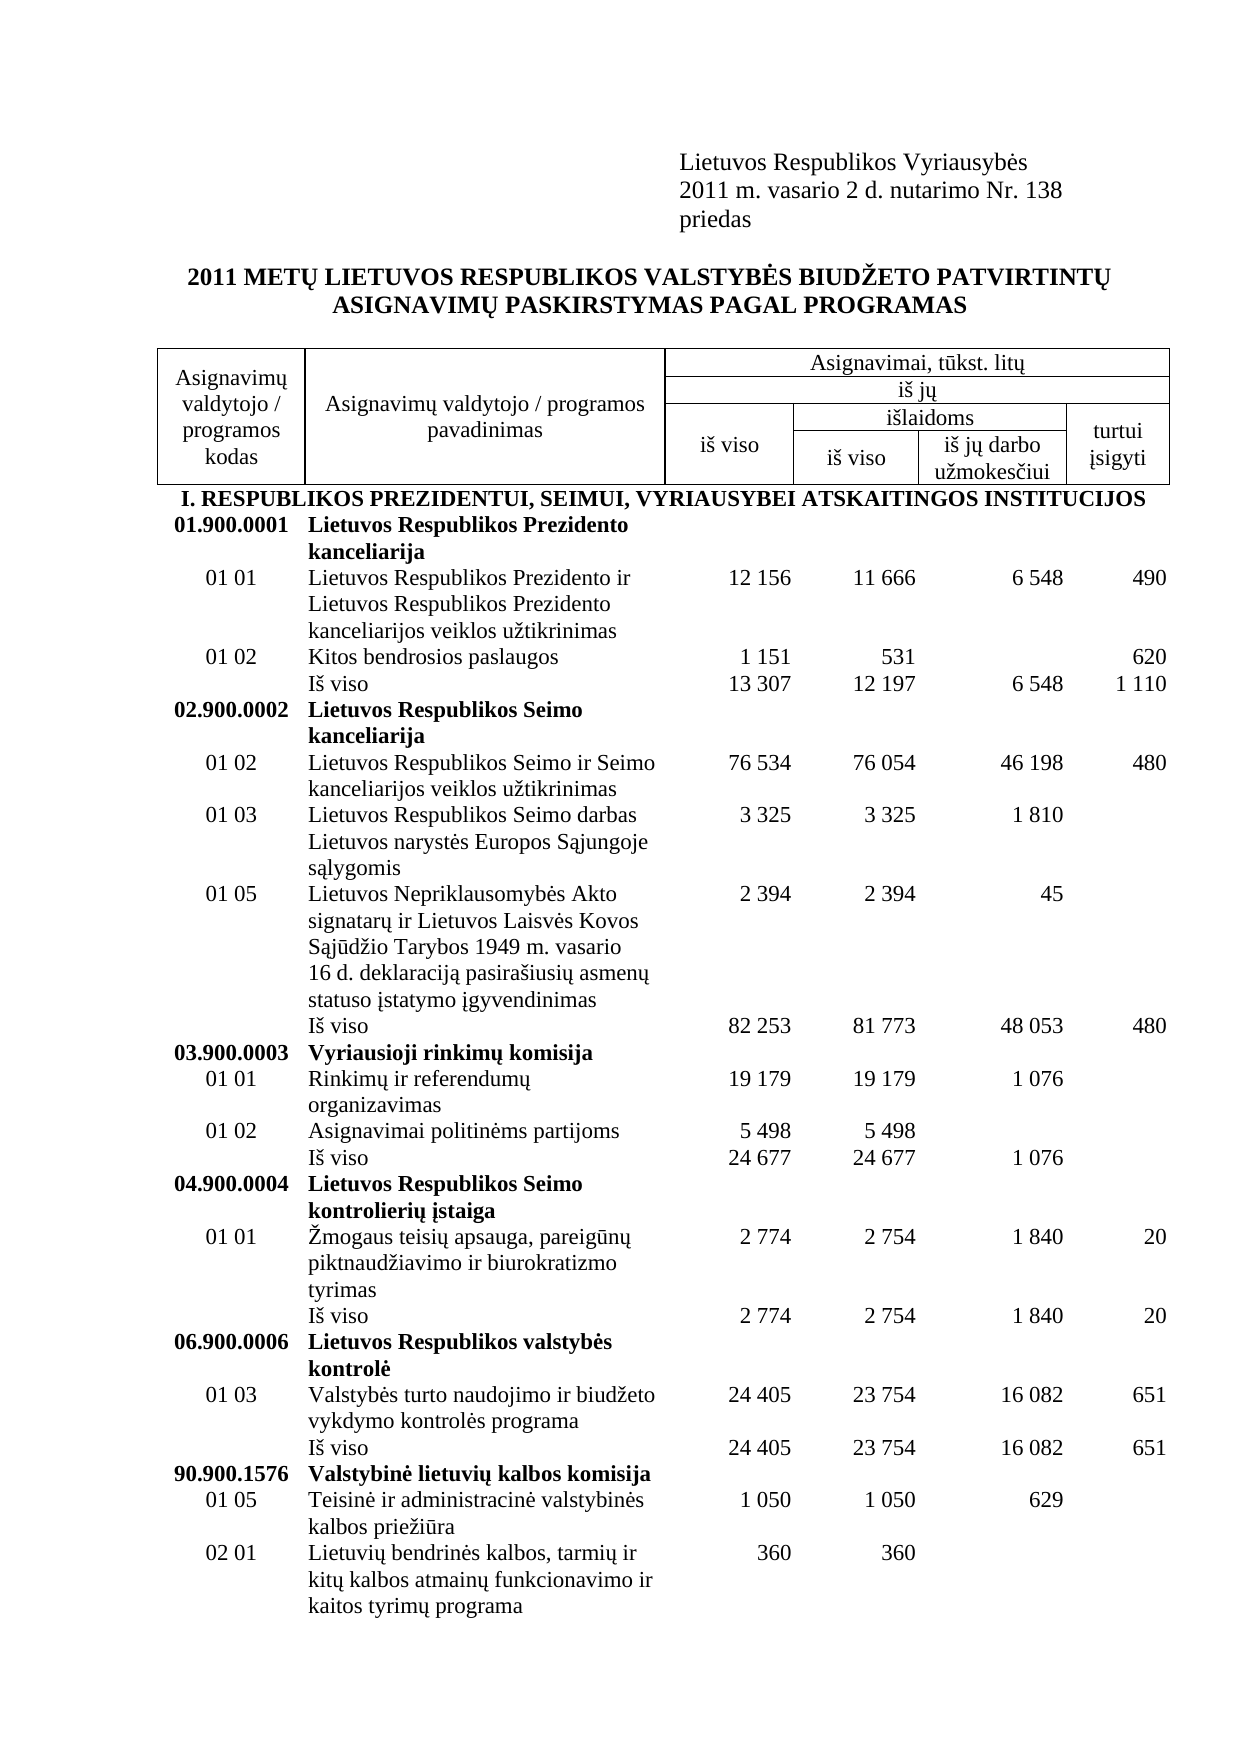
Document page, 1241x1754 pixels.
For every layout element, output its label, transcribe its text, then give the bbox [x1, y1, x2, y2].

table_cell 01 02 [158, 643, 305, 669]
table_cell 01.900.0001 [158, 511, 305, 564]
table_cell 480 [1066, 749, 1169, 801]
table_cell Žmogaus teisių apsauga, pareigūnų piktnaudžiavimo ir biurokratizmo tyrimas [305, 1223, 665, 1302]
table_cell 651 [1066, 1434, 1169, 1460]
table_cell [919, 1460, 1066, 1487]
table_cell Valstybinė lietuvių kalbos komisija [305, 1460, 665, 1487]
table_cell [1066, 1118, 1169, 1144]
table_cell 24 677 [794, 1144, 918, 1170]
table_cell [919, 1118, 1066, 1144]
table_cell [1066, 1487, 1169, 1539]
table_cell 01 02 [158, 1118, 305, 1144]
table_cell 5 498 [794, 1118, 918, 1144]
table_cell 16 082 [919, 1381, 1066, 1434]
table_cell 01 05 [158, 880, 305, 1012]
table_cell 04.900.0004 [158, 1170, 305, 1223]
table_cell 2 394 [665, 880, 794, 1012]
table_cell 1 050 [665, 1487, 794, 1539]
table_cell 651 [1066, 1381, 1169, 1434]
table_cell 531 [794, 643, 918, 669]
table_cell [919, 1039, 1066, 1065]
table_cell 19 179 [794, 1065, 918, 1118]
table_cell 76 534 [665, 749, 794, 801]
table_cell 23 754 [794, 1381, 918, 1434]
table_cell Lietuvos Respublikos valstybės kontrolė [305, 1329, 665, 1381]
table_cell [1066, 801, 1169, 880]
table_cell [1066, 1039, 1169, 1065]
table_cell Lietuvos Respublikos Seimo kontrolierių įstaiga [305, 1170, 665, 1223]
table_cell 90.900.1576 [158, 1460, 305, 1487]
table_cell 2 774 [665, 1302, 794, 1328]
table_cell 1 810 [919, 801, 1066, 880]
table_cell 1 050 [794, 1487, 918, 1539]
table_cell Lietuvos Respublikos Seimo darbas Lietuvos narystės Europos Sąjungoje sąlygomis [305, 801, 665, 880]
table_cell 6 548 [919, 564, 1066, 643]
table_cell Iš viso [305, 1434, 665, 1460]
table_cell 620 [1066, 643, 1169, 669]
table_cell [794, 1329, 918, 1381]
table_cell Lietuvos Nepriklausomybės Akto signatarų ir Lietuvos Laisvės Kovos Sąjūdžio Tarybos 1949 m. vasario 16 d. deklaraciją pasirašiusių asmenų statuso įstatymo įgyvendinimas [305, 880, 665, 1012]
table_cell [1066, 1065, 1169, 1118]
table_cell Lietuvos Respublikos Seimo ir Seimo kanceliarijos veiklos užtikrinimas [305, 749, 665, 801]
table_cell 03.900.0003 [158, 1039, 305, 1065]
table_cell [794, 1170, 918, 1223]
table_cell 490 [1066, 564, 1169, 643]
table_cell išlaidoms [794, 404, 1066, 430]
table_cell 11 666 [794, 564, 918, 643]
table_cell [158, 1144, 305, 1170]
text Lietuvos Respublikos Vyriausybės [148, 147, 1152, 176]
table_cell 5 498 [665, 1118, 794, 1144]
table_cell [665, 1039, 794, 1065]
text priedas [148, 204, 1152, 233]
table_cell 45 [919, 880, 1066, 1012]
table_cell Lietuvių bendrinės kalbos, tarmių ir kitų kalbos atmainų funkcionavimo ir kaitos tyrimų programa [305, 1539, 665, 1618]
table_cell Iš viso [305, 1144, 665, 1170]
table_cell [1066, 880, 1169, 1012]
table_cell Iš viso [305, 1302, 665, 1328]
table_cell Lietuvos Respublikos Prezidento kanceliarija [305, 511, 665, 564]
text 2011 METŲ LIETUVOS RESPUBLIKOS VALSTYBĖS BIUDŽETO PATVIRTINTŲ ASIGNAVIMŲ PASKIRSTYMAS PAGAL PROGRAMAS [148, 262, 1152, 319]
table_cell [665, 1329, 794, 1381]
table_cell Valstybės turto naudojimo ir biudžeto vykdymo kontrolės programa [305, 1381, 665, 1434]
table_cell [1066, 1329, 1169, 1381]
table_cell [1066, 511, 1169, 564]
table_cell Iš viso [305, 1012, 665, 1038]
table_cell [158, 1012, 305, 1038]
table_cell 01 03 [158, 1381, 305, 1434]
table_cell iš jų darbo užmokesčiui [919, 431, 1066, 484]
table_cell 16 082 [919, 1434, 1066, 1460]
table_cell 1 151 [665, 643, 794, 669]
table_cell iš viso [794, 431, 918, 484]
table_cell [794, 1039, 918, 1065]
table_cell [665, 696, 794, 749]
table_cell Lietuvos Respublikos Seimo kanceliarija [305, 696, 665, 749]
table_cell [919, 696, 1066, 749]
table_cell 1 840 [919, 1302, 1066, 1328]
table_cell Lietuvos Respublikos Prezidento ir Lietuvos Respublikos Prezidento kanceliarijos veiklos užtikrinimas [305, 564, 665, 643]
table_cell Teisinė ir administracinė valstybinės kalbos priežiūra [305, 1487, 665, 1539]
text 2011 m. vasario 2 d. nutarimo Nr. 138 [148, 176, 1152, 204]
table_cell 01 01 [158, 1223, 305, 1302]
table_cell 1 110 [1066, 670, 1169, 696]
table_cell 360 [794, 1539, 918, 1618]
table_cell 2 754 [794, 1302, 918, 1328]
table_cell 3 325 [665, 801, 794, 880]
table_header Asignavimai, tūkst. litų [666, 349, 1169, 376]
table_cell [794, 696, 918, 749]
table_cell 02.900.0002 [158, 696, 305, 749]
table_cell 23 754 [794, 1434, 918, 1460]
table_cell 76 054 [794, 749, 918, 801]
table_cell [665, 511, 794, 564]
table_cell 46 198 [919, 749, 1066, 801]
table_cell [665, 1170, 794, 1223]
table_cell [919, 1329, 1066, 1381]
table_cell 24 677 [665, 1144, 794, 1170]
table_cell 48 053 [919, 1012, 1066, 1038]
table_cell 6 548 [919, 670, 1066, 696]
table_cell 81 773 [794, 1012, 918, 1038]
table_cell 01 02 [158, 749, 305, 801]
table_cell 1 076 [919, 1065, 1066, 1118]
table_cell 06.900.0006 [158, 1329, 305, 1381]
table_cell Iš viso [305, 670, 665, 696]
table_cell [919, 1539, 1066, 1618]
table_cell 2 754 [794, 1223, 918, 1302]
table_cell 24 405 [665, 1381, 794, 1434]
table_cell 480 [1066, 1012, 1169, 1038]
table_cell 20 [1066, 1302, 1169, 1328]
table_cell 12 156 [665, 564, 794, 643]
table_cell 01 01 [158, 1065, 305, 1118]
table_cell [665, 1460, 794, 1487]
table_cell 20 [1066, 1223, 1169, 1302]
table_cell [1066, 1460, 1169, 1487]
table_cell 629 [919, 1487, 1066, 1539]
table_cell [1066, 1170, 1169, 1223]
table_cell Rinkimų ir referendumų organizavimas [305, 1065, 665, 1118]
table_cell [794, 511, 918, 564]
table_cell Kitos bendrosios paslaugos [305, 643, 665, 669]
table_cell [919, 511, 1066, 564]
table_cell Vyriausioji rinkimų komisija [305, 1039, 665, 1065]
table_cell 01 05 [158, 1487, 305, 1539]
table_cell [1066, 696, 1169, 749]
table_cell iš viso [666, 404, 793, 484]
table_cell 1 076 [919, 1144, 1066, 1170]
table_cell [158, 1434, 305, 1460]
table_cell 02 01 [158, 1539, 305, 1618]
table_cell [919, 643, 1066, 669]
table_cell 24 405 [665, 1434, 794, 1460]
table_cell 19 179 [665, 1065, 794, 1118]
table_header Asignavimų valdytojo / programos pavadinimas [306, 349, 664, 484]
table_cell [794, 1460, 918, 1487]
table_cell 01 01 [158, 564, 305, 643]
table_cell 360 [665, 1539, 794, 1618]
table_cell 13 307 [665, 670, 794, 696]
table_cell iš jų [666, 377, 1169, 403]
table_cell turtui įsigyti [1067, 404, 1169, 484]
table_cell Asignavimai politinėms partijoms [305, 1118, 665, 1144]
table_cell 01 03 [158, 801, 305, 880]
table_cell I. RESPUBLIKOS PREZIDENTUI, SEIMUI, VYRIAUSYBEI ATSKAITINGOS INSTITUCIJOS [158, 485, 1169, 511]
table_cell 1 840 [919, 1223, 1066, 1302]
table_cell [158, 670, 305, 696]
table_cell 12 197 [794, 670, 918, 696]
table_cell 2 774 [665, 1223, 794, 1302]
table_cell 3 325 [794, 801, 918, 880]
table_cell [1066, 1144, 1169, 1170]
table_cell [919, 1170, 1066, 1223]
table_cell [158, 1302, 305, 1328]
table_cell 2 394 [794, 880, 918, 1012]
table_cell [1066, 1539, 1169, 1618]
table_header Asignavimų valdytojo / programos kodas [158, 349, 304, 484]
table_cell 82 253 [665, 1012, 794, 1038]
